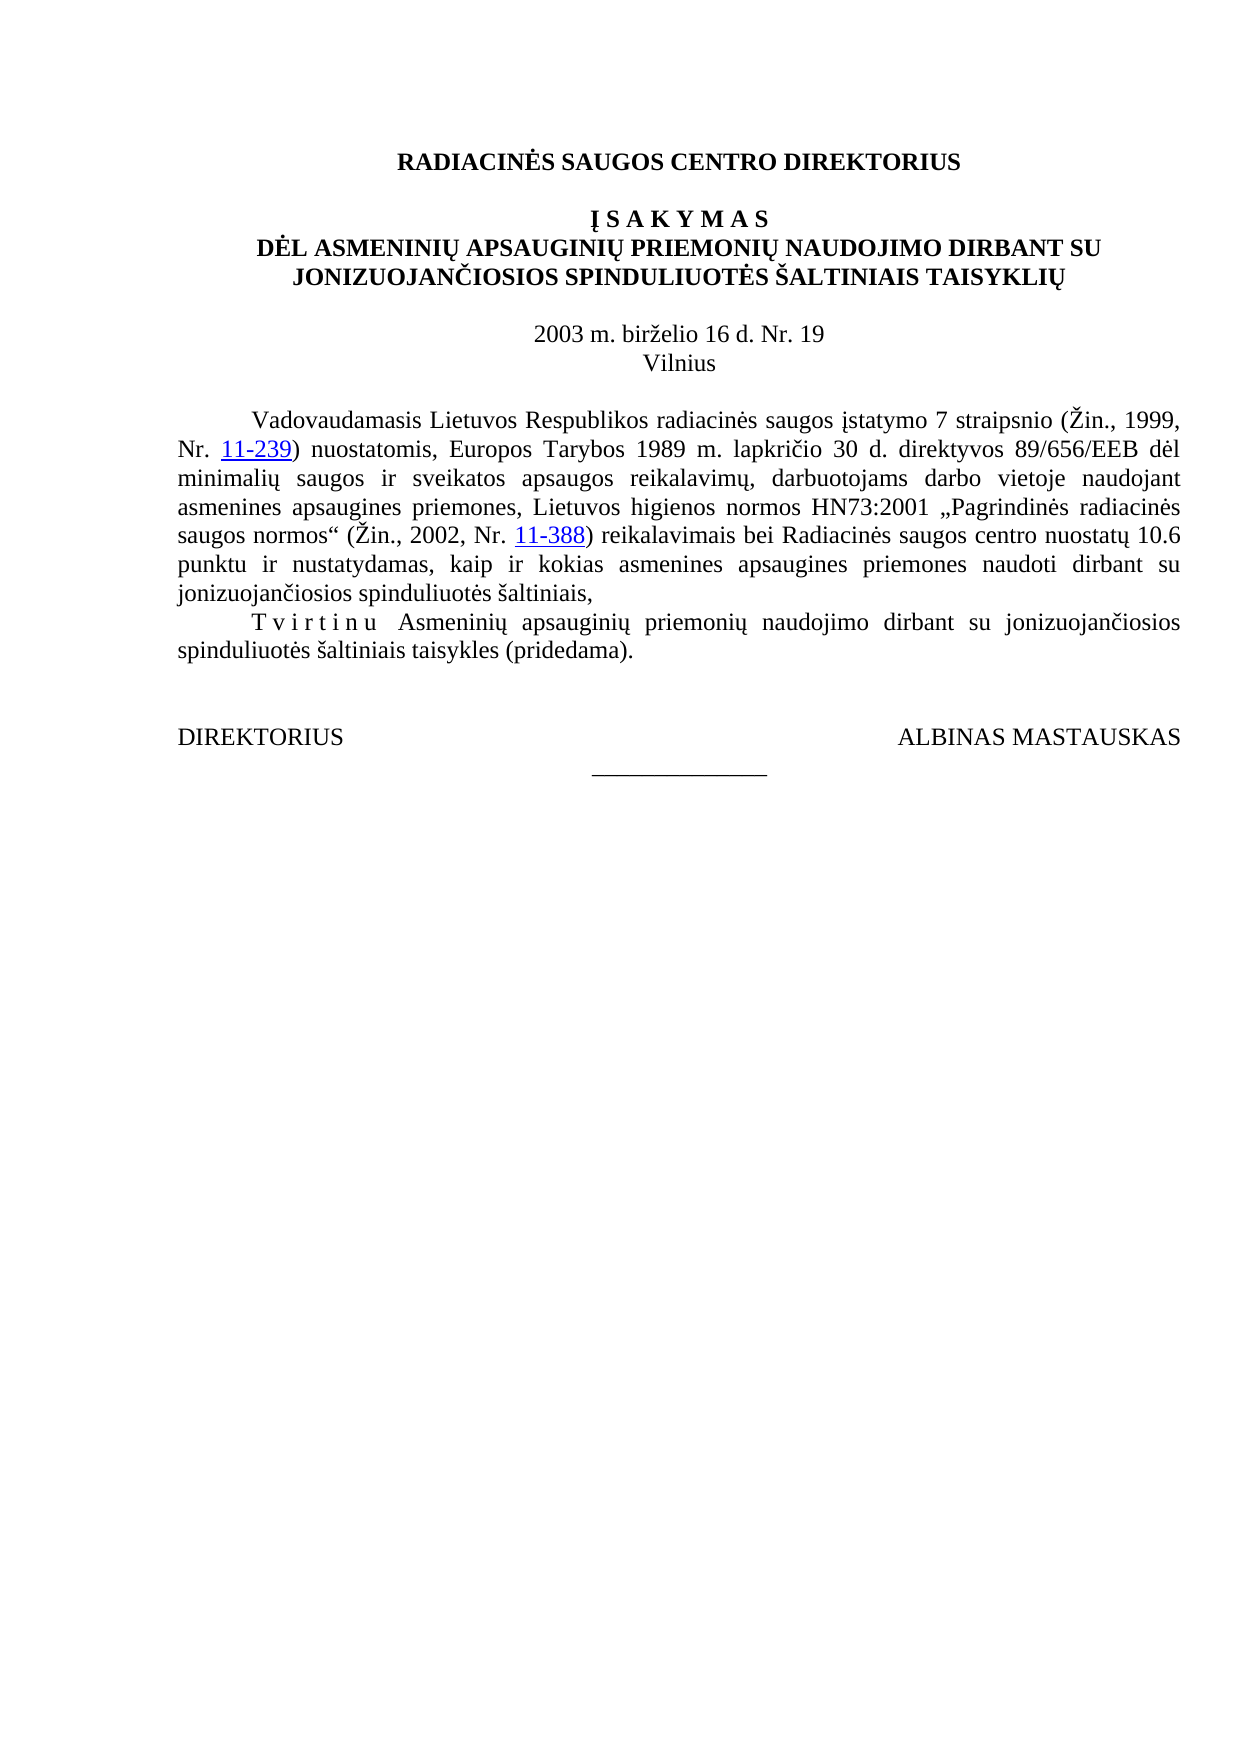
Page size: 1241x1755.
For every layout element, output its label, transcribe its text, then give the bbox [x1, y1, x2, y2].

text Vilnius [177, 348, 1181, 377]
text 2003 m. birželio 16 d. Nr. 19 [177, 319, 1181, 348]
text Vadovaudamasis Lietuvos Respublikos radiacinės saugos įstatymo 7 straipsnio (Žin., 1999, Nr. 11-239) nuostatomis, Europos Tarybos 1989 m. lapkričio 30 d. direktyvos 89/656/EEB dėl minimalių saugos ir sveikatos apsaugos reikalavimų, darbuotojams darbo vietoje naudojant asmenines apsaugines priemones, Lietuvos higienos normos HN73:2001 „Pagrindinės radiacinės saugos normos“ (Žin., 2002, Nr. 11-388) reikalavimais bei Radiacinės saugos centro nuostatų 10.6 punktu ir nustatydamas, kaip ir kokias asmenines apsaugines priemones naudoti dirbant su jonizuojančiosios spinduliuotės šaltiniais, [177, 406, 1181, 607]
text Į S A K Y M A S [177, 204, 1181, 233]
text ______________ [177, 751, 1181, 779]
text Direktorius Albinas Mastauskas [177, 722, 1181, 751]
text Tvirtinu Asmeninių apsauginių priemonių naudojimo dirbant su jonizuojančiosios spinduliuotės šaltiniais taisykles (pridedama). [177, 607, 1181, 664]
text DĖL ASMENINIŲ APSAUGINIŲ PRIEMONIŲ NAUDOJIMO DIRBANT SU JONIZUOJANČIOSIOS SPINDULIUOTĖS ŠALTINIAIS TAISYKLIŲ [177, 233, 1181, 291]
text RADIACINĖS SAUGOS CENTRO DIREKTORIUS [177, 147, 1181, 176]
